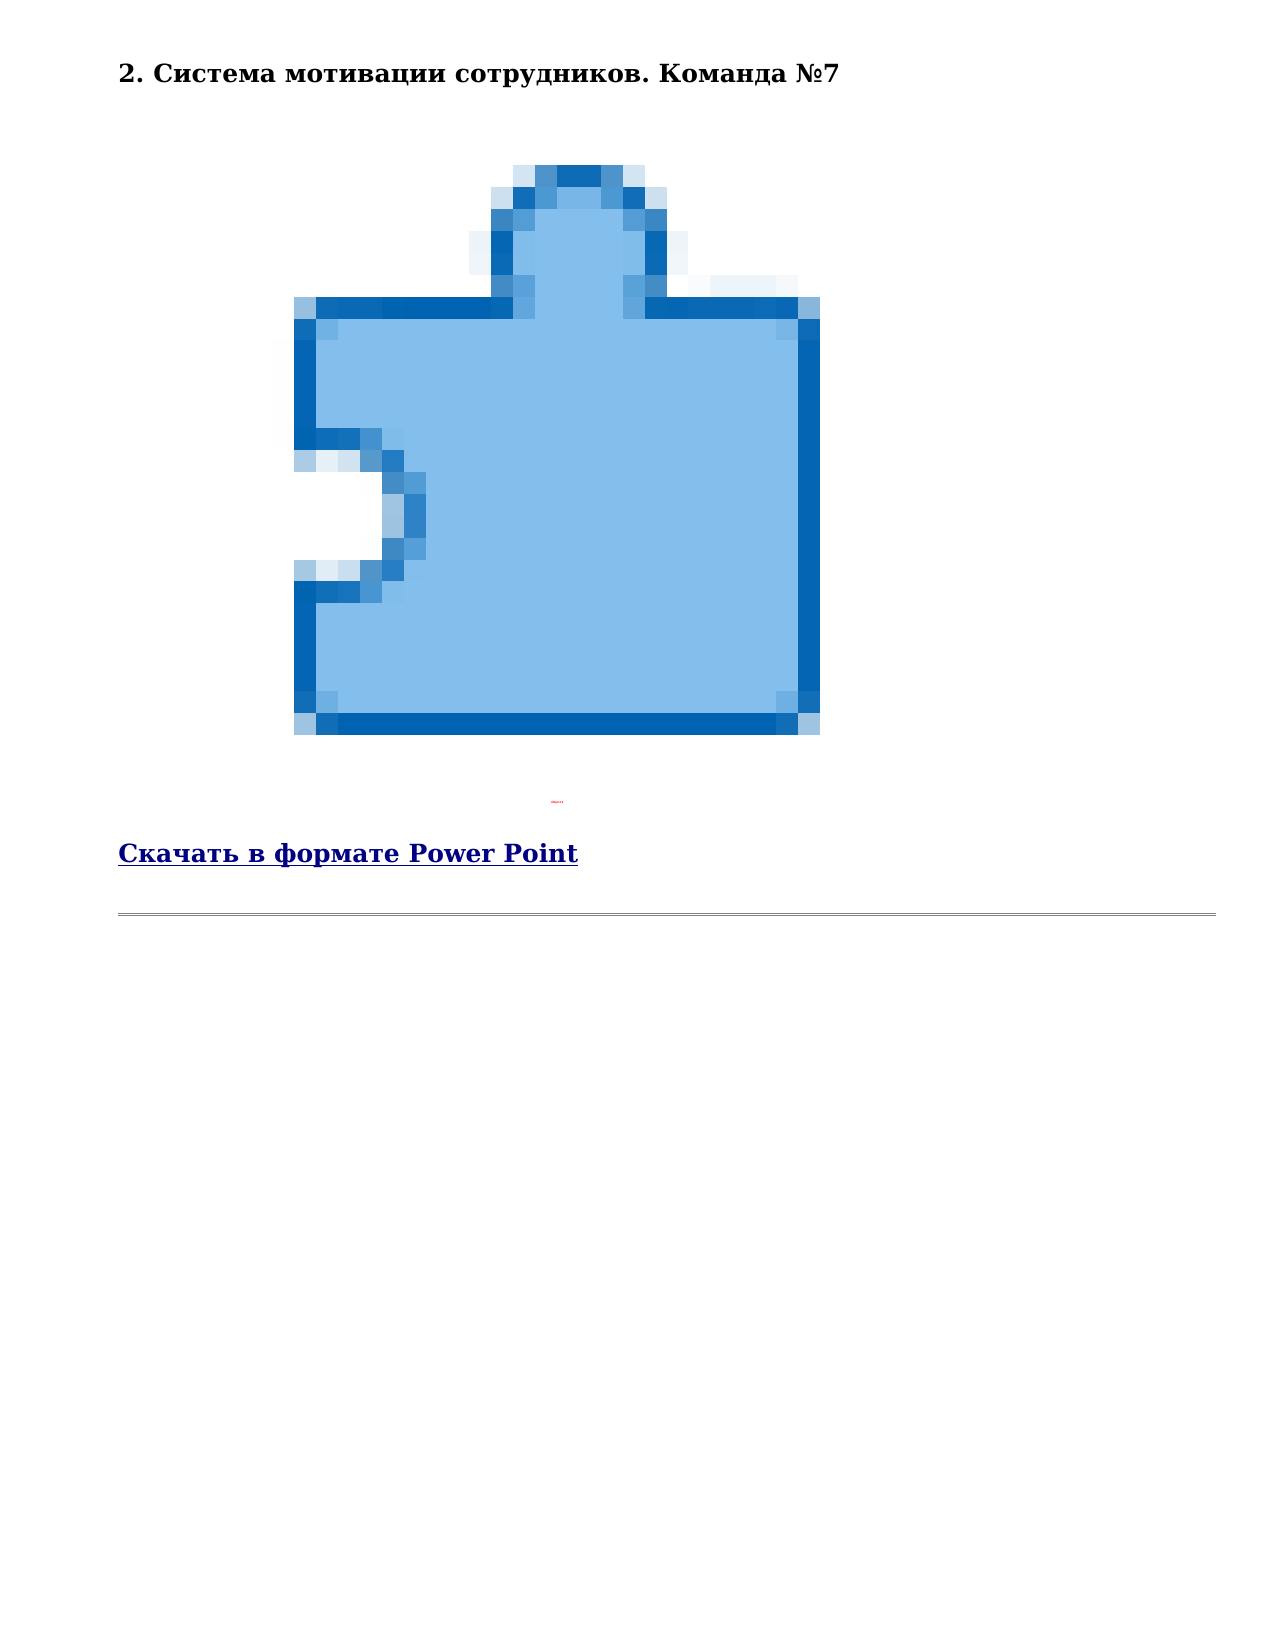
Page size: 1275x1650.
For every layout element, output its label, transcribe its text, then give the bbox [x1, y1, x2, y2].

text Скачать в формате Power Point [118, 839, 1216, 869]
subtitle 2. Система мотивации сотрудников. Команда №7 [118, 59, 1216, 88]
